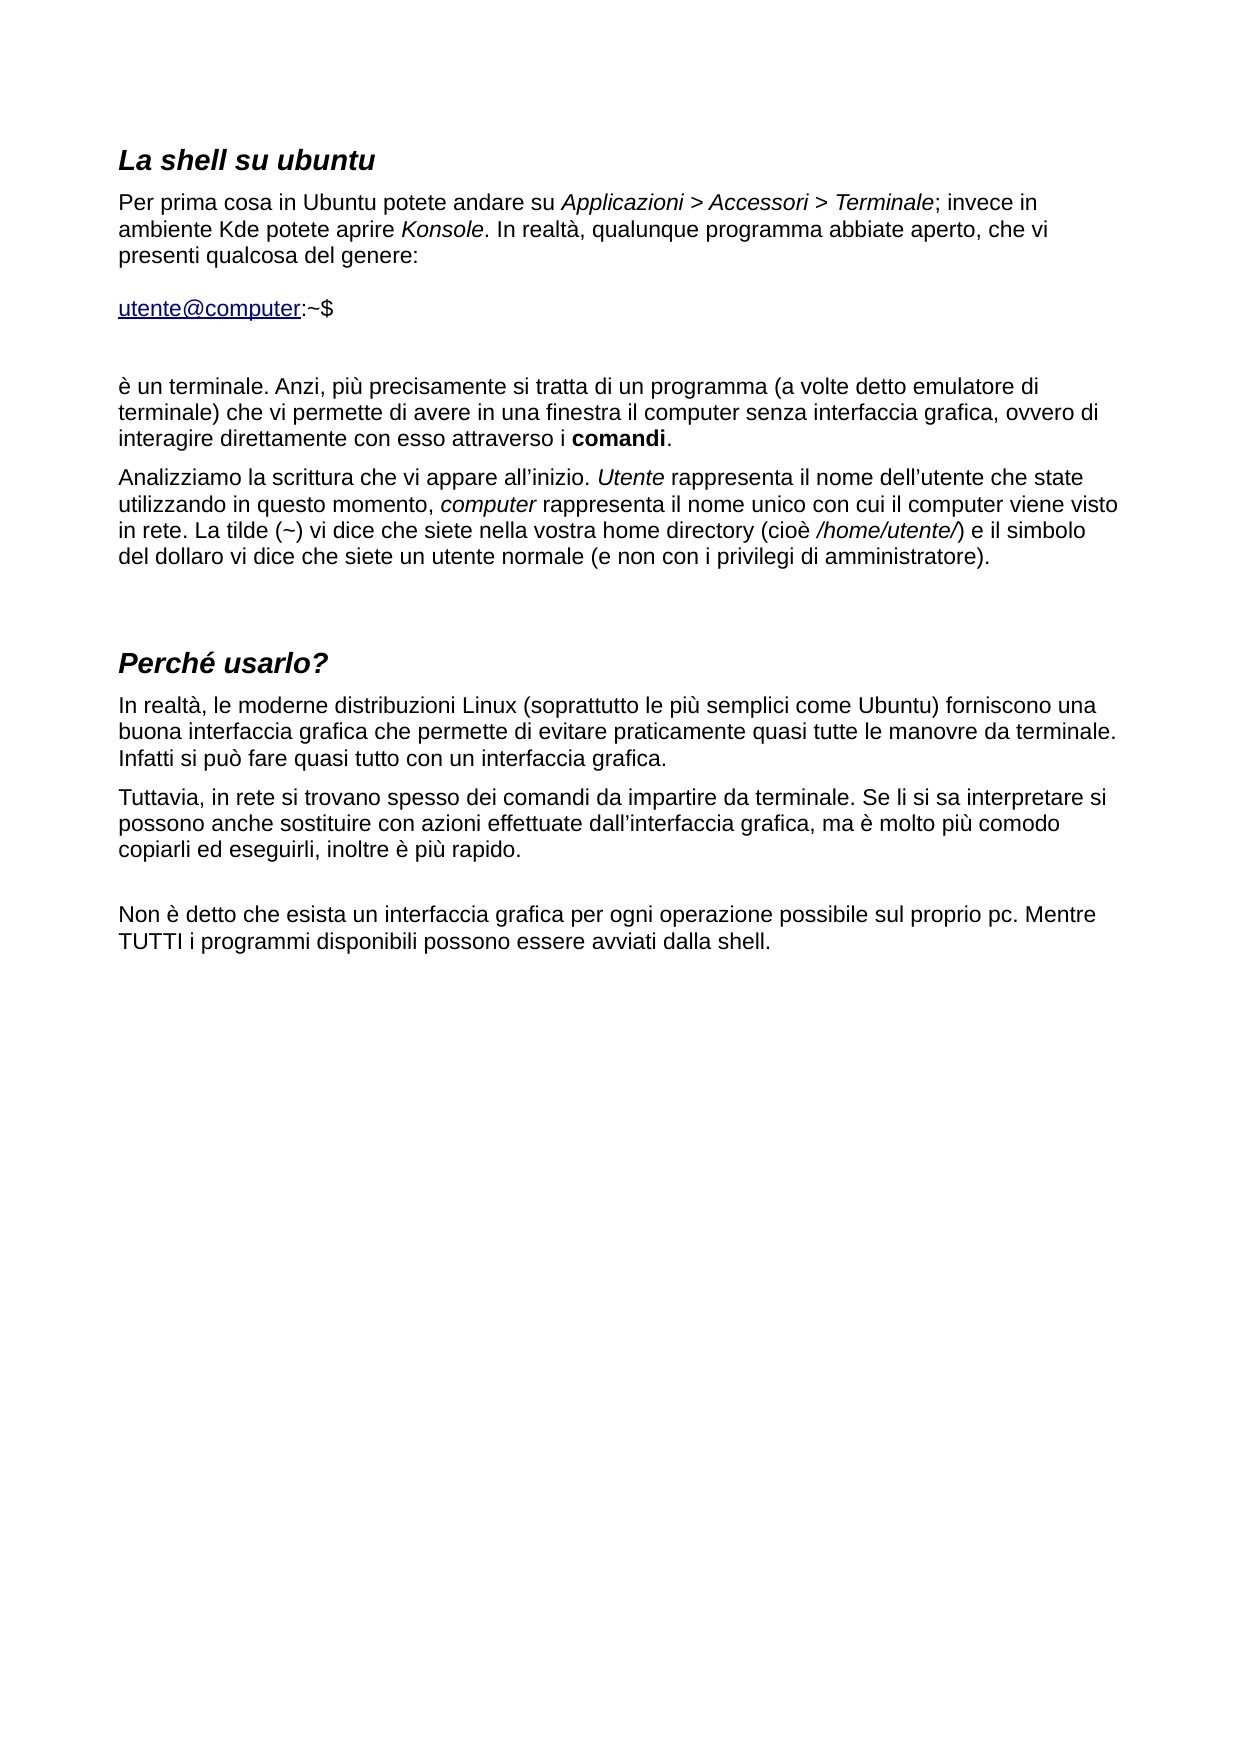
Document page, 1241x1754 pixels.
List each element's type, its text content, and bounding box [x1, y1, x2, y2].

text Analizziamo la scrittura che vi appare all’inizio. Utente rappresenta il nome dell’utente che state utilizzando in questo momento, computer rappresenta il nome unico con cui il computer viene visto in rete. La tilde (~) vi dice che siete nella vostra home directory (cioè /home/utente/) e il simbolo del dollaro vi dice che siete un utente normale (e non con i privilegi di amministratore). [118, 464, 1122, 569]
subtitle Perché usarlo? [118, 646, 1122, 679]
text è un terminale. Anzi, più precisamente si tratta di un programma (a volte detto emulatore di terminale) che vi permette di avere in una finestra il computer senza interfaccia grafica, ovvero di interagire direttamente con esso attraverso i comandi. [118, 373, 1122, 452]
subtitle La shell su ubuntu [118, 143, 1122, 177]
text utente@computer:~$ [118, 294, 1122, 321]
text Per prima cosa in Ubuntu potete andare su Applicazioni > Accessori > Terminale; invece in ambiente Kde potete aprire Konsole. In realtà, qualunque programma abbiate aperto, che vi presenti qualcosa del genere: [118, 189, 1122, 268]
text Tuttavia, in rete si trovano spesso dei comandi da impartire da terminale. Se li si sa interpretare si possono anche sostituire con azioni effettuate dall’interfaccia grafica, ma è molto più comodo copiarli ed eseguirli, inoltre è più rapido. [118, 783, 1122, 863]
text In realtà, le moderne distribuzioni Linux (soprattutto le più semplici come Ubuntu) forniscono una buona interfaccia grafica che permette di evitare praticamente quasi tutte le manovre da terminale. Infatti si può fare quasi tutto con un interfaccia grafica. [118, 692, 1122, 771]
text Non è detto che esista un interfaccia grafica per ogni operazione possibile sul proprio pc. Mentre TUTTI i programmi disponibili possono essere avviati dalla shell. [118, 901, 1122, 954]
